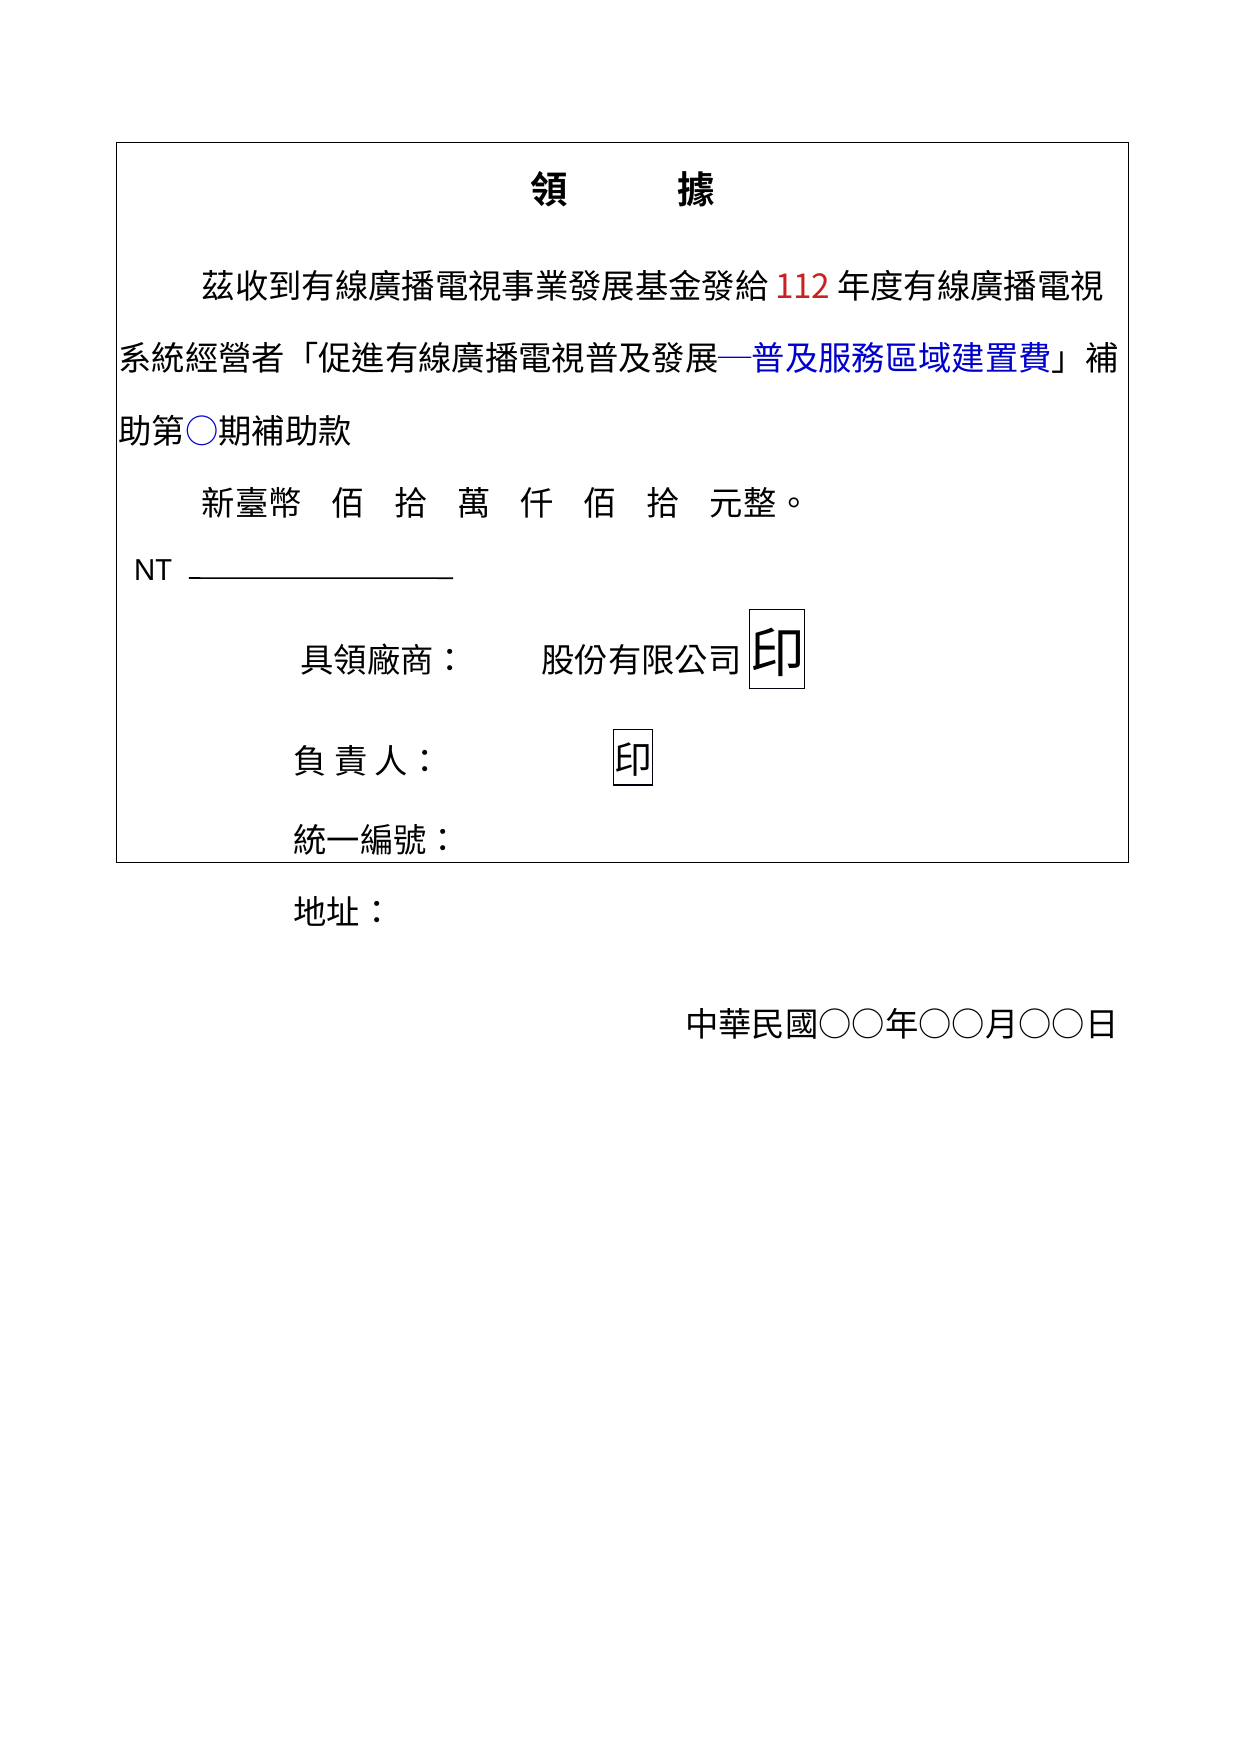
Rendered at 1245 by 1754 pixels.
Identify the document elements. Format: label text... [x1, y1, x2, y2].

text 負 責 人： [118, 729, 613, 786]
text 新臺幣 佰 拾 萬 仟 佰 拾 元整。 [118, 477, 1127, 525]
text [805, 608, 1127, 689]
text NT [118, 549, 1127, 589]
text 統一編號： [118, 814, 1127, 862]
text 中華民國○○年○○月○○日 [118, 998, 1127, 1046]
text 領 據 [118, 160, 1127, 214]
text 茲收到有線廣播電視事業發展基金發給112年度有線廣播電視系統經營者「促進有線廣播電視普及發展─普及服務區域建置費」補助第○期補助款 [118, 260, 1127, 453]
text 地址： [118, 886, 1127, 934]
text [653, 729, 1127, 786]
text 具領廠商： 股份有限公司 印 [118, 608, 804, 689]
text 印 [614, 730, 652, 784]
